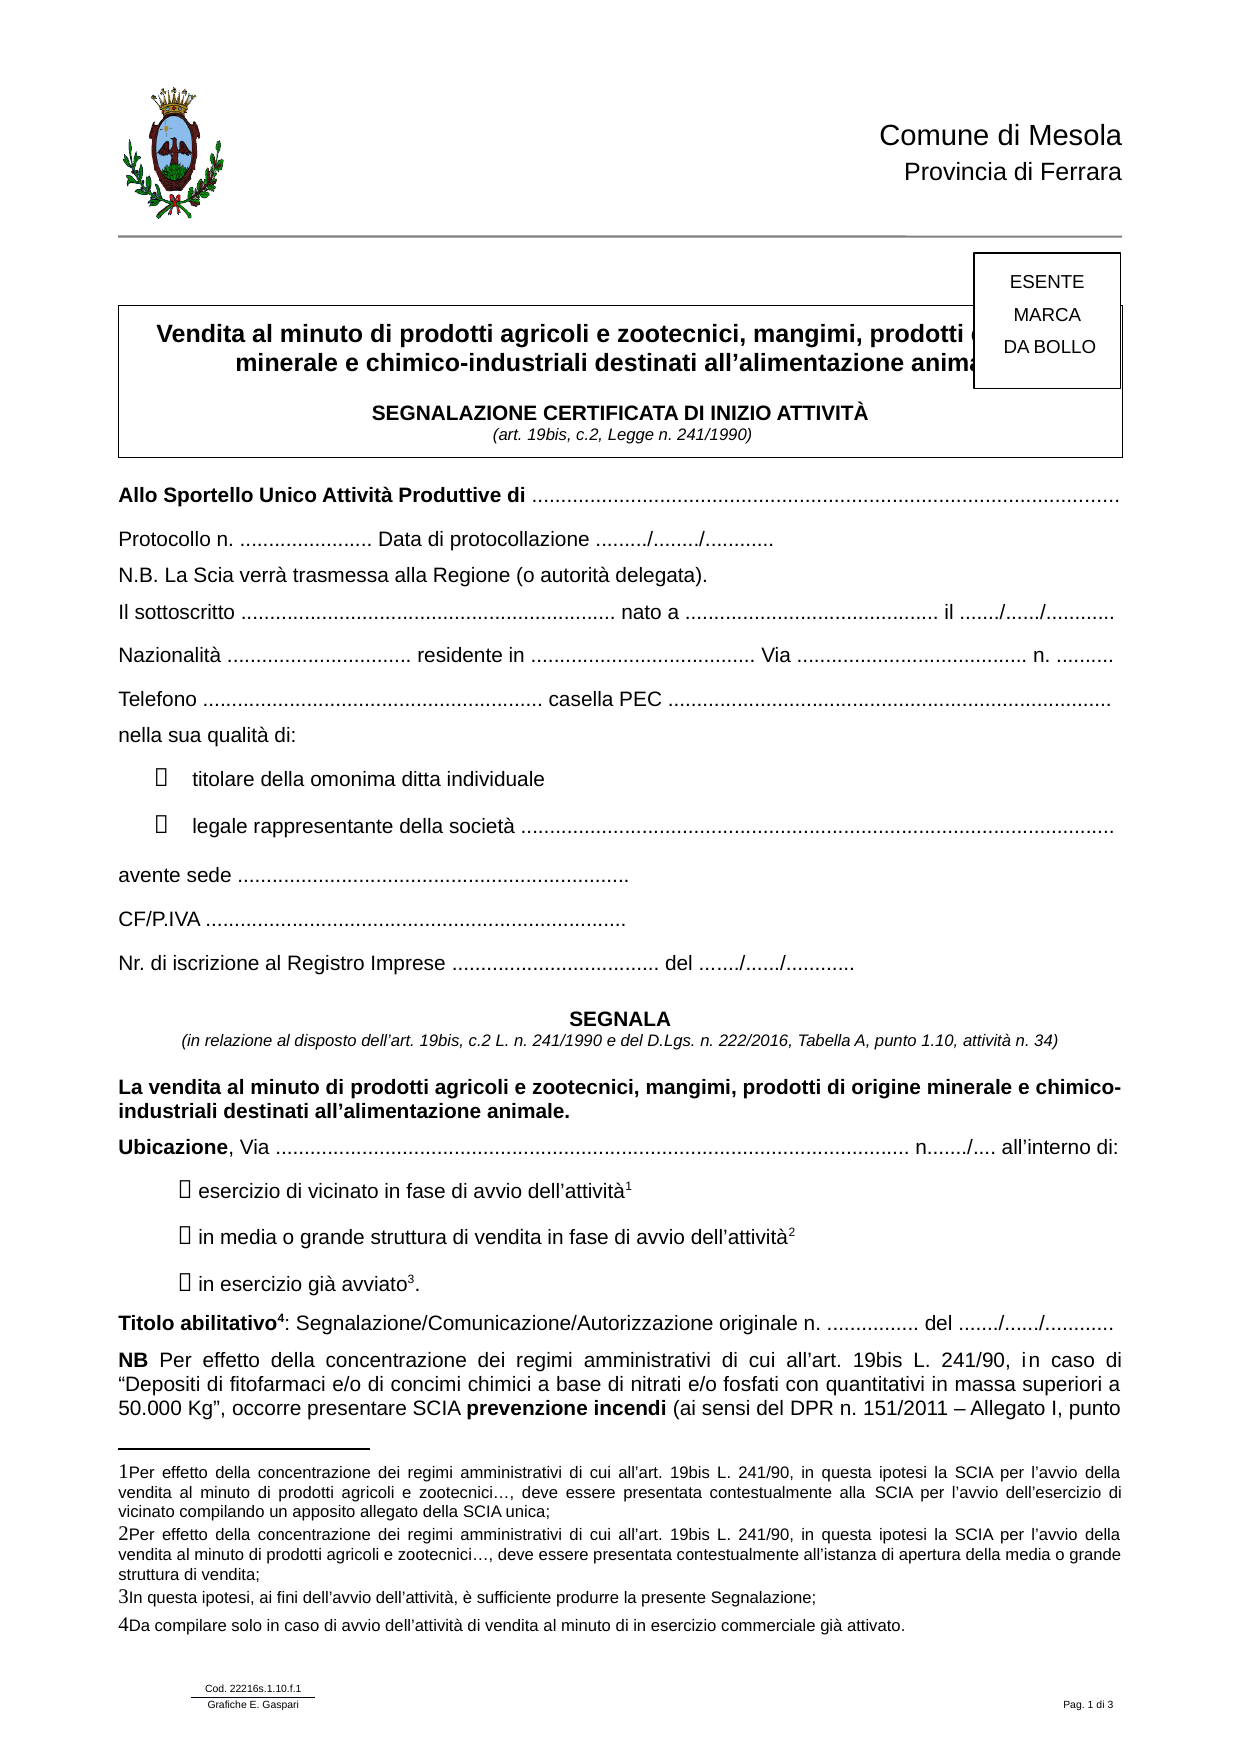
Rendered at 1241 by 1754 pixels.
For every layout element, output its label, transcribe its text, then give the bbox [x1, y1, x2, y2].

text Per effetto della concentrazione dei regimi amministrativi di cui all’art. 19bis L. 241/90, in questa ipotesi la SCIA per l’avvio della vendita al minuto di prodotti agricoli e zootecnici…, deve essere presentata contestualmente all’istanza di apertura della media o grande struttura di vendita; [118, 1521, 1122, 1583]
text Comune di Mesola [224, 118, 1122, 152]
table_header Vendita al minuto di prodotti agricoli e zootecnici, mangimi, prodotti di origine minerale e chimico-industriali destinati all’alimentazione animale SEGNALAZIONE CERTIFICATA DI INIZIO ATTIVITÀ (art. 19bis, c.2, Legge n. 241/1990) [119, 306, 1122, 457]
text Per effetto della concentrazione dei regimi amministrativi di cui all’art. 19bis L. 241/90, in questa ipotesi la SCIA per l’avvio della vendita al minuto di prodotti agricoli e zootecnici…, deve essere presentata contestualmente alla SCIA per l’avvio dell’esercizio di vicinato compilando un apposito allegato della SCIA unica; [118, 1459, 1122, 1521]
text  in media o grande struttura di vendita in fase di avvio dell’attività [177, 1218, 1122, 1252]
text  titolare della omonima ditta individuale [153, 760, 1122, 794]
text Da compilare solo in caso di avvio dell’attività di vendita al minuto di in esercizio commerciale già attivato. [118, 1612, 1122, 1636]
text Nazionalità ................................ residente in ....................................... Via ........................................ n. .......... [118, 643, 1122, 667]
text Protocollo n. ....................... Data di protocollazione ........./......../............ [118, 527, 1122, 551]
text  legale rappresentante della società ....................................................................................................... [153, 806, 1122, 840]
text Il sottoscritto ................................................................. nato a ............................................ il ......./....../............ [118, 599, 1122, 623]
text CF/P.IVA ......................................................................... [118, 907, 1122, 931]
text La vendita al minuto di prodotti agricoli e zootecnici, mangimi, prodotti di origine minerale e chimico-industriali destinati all’alimentazione animale. [118, 1074, 1122, 1122]
text Titolo abilitativo: Segnalazione/Comunicazione/Autorizzazione originale n. ................ del ......./....../............ [118, 1311, 1122, 1335]
text Nr. di iscrizione al Registro Imprese .................................... del ......./....../............ [118, 950, 1122, 974]
text  esercizio di vicinato in fase di avvio dell’attività [177, 1171, 1122, 1206]
text Telefono ........................................................... casella PEC ............................................................................. [118, 687, 1122, 711]
text nella sua qualità di: [118, 723, 1122, 747]
text (in relazione al disposto dell’art. 19bis, c.2 L. n. 241/1990 e del D.Lgs. n. 222/2016, Tabella A, punto 1.10, attività n. 34) [118, 1030, 1122, 1049]
text SEGNALA [118, 1006, 1122, 1030]
text N.B. La Scia verrà trasmessa alla Regione (o autorità delegata). [118, 563, 1122, 587]
text NB Per effetto della concentrazione dei regimi amministrativi di cui all’art. 19bis L. 241/90, in caso di “Depositi di fitofarmaci e/o di concimi chimici a base di nitrati e/o fosfati con quantitativi in massa superiori a 50.000 Kg”, occorre presentare SCIA prevenzione incendi (ai sensi del DPR n. 151/2011 – Allegato I, punto [118, 1348, 1122, 1419]
text Allo Sportello Unico Attività Produttive di [118, 483, 1122, 507]
text avente sede .................................................................... [118, 863, 1122, 887]
picture [122, 87, 224, 219]
text  in esercizio già avviato. [177, 1264, 1122, 1299]
text In questa ipotesi, ai fini dell’avvio dell’attività, è sufficiente produrre la presente Segnalazione; [118, 1583, 1122, 1608]
text Provincia di Ferrara [224, 157, 1122, 185]
text Ubicazione, Via .............................................................................................................. n......./.... all’interno di: [118, 1135, 1122, 1159]
